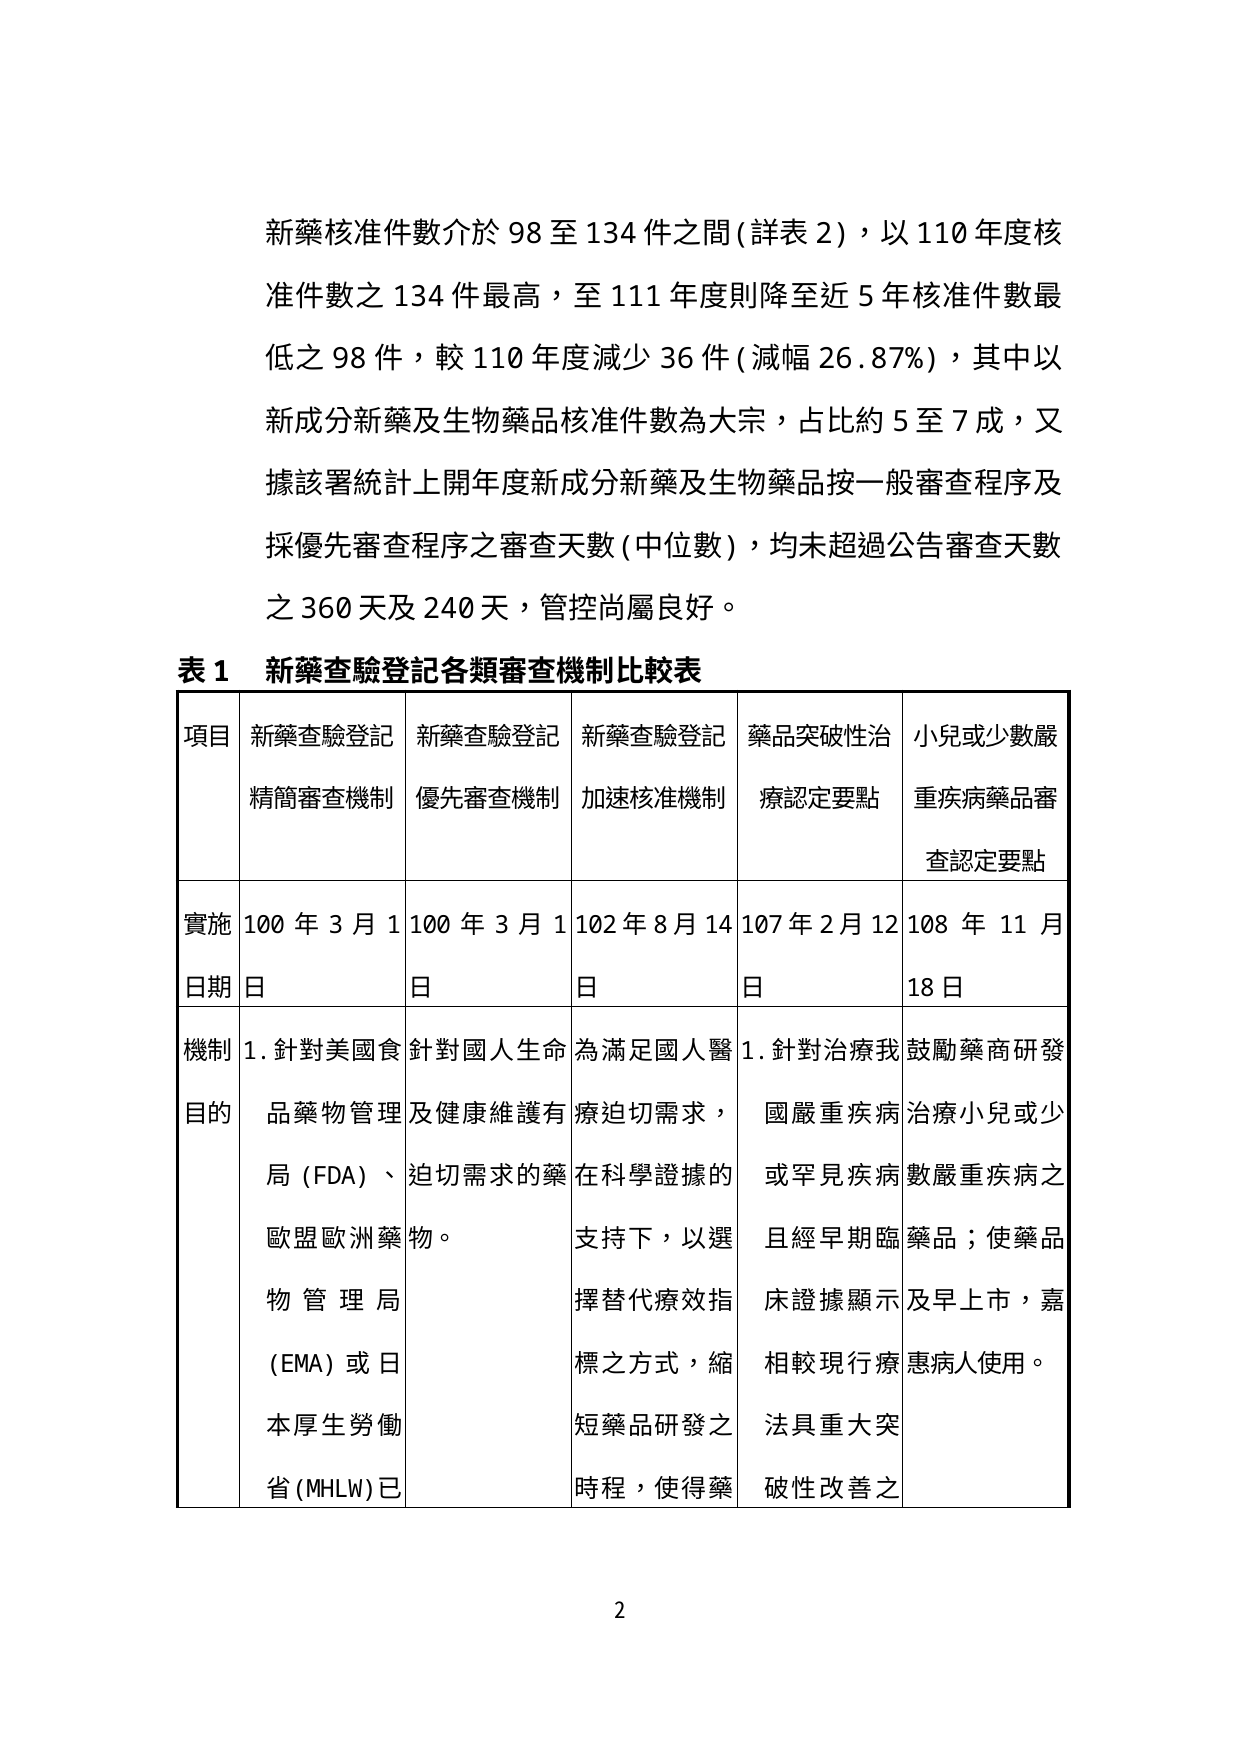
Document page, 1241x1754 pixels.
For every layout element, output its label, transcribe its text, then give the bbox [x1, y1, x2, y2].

table_header 小兒或少數嚴重疾病藥品審查認定要點 [903, 693, 1067, 880]
table_cell 1.針對治療我國嚴重疾病或罕見疾病且經早期臨床證據顯示相較現行療法具重大突破性改善之 [738, 1007, 902, 1507]
table_cell 實施日期 [179, 881, 239, 1006]
table_cell 102年8月14日 [572, 881, 737, 1006]
table_cell 機制目的 [179, 1007, 239, 1507]
table_cell 100年3月1日 [406, 881, 571, 1006]
table_header 藥品突破性治療認定要點 [738, 693, 902, 880]
table_cell 107年2月12日 [738, 881, 902, 1006]
text 新藥核准件數介於98至134件之間(詳表2)，以110年度核准件數之134件最高，至111年度則降至近5年核准件數最低之98件，較110年度減少36件(減幅26.87%)，其中以新成分新藥及生物藥品核准件數為大宗，占比約5至7成，又據該署統計上開年度新成分新藥及生物藥品按一般審查程序及採優先審查程序之審查天數(中位數)，均未超過公告審查天數之360天及240天，管控尚屬良好。 [265, 189, 1063, 627]
table_header 新藥查驗登記精簡審查機制 [240, 693, 405, 880]
table_header 項目 [179, 693, 239, 880]
table_cell 為滿足國人醫療迫切需求，在科學證據的支持下，以選擇替代療效指標之方式，縮短藥品研發之時程，使得藥 [572, 1007, 737, 1507]
table_cell 鼓勵藥商研發治療小兒或少數嚴重疾病之藥品；使藥品及早上市，嘉惠病人使用。 [903, 1007, 1067, 1507]
text 表1 新藥查驗登記各類審查機制比較表 [177, 627, 1063, 689]
table_cell 1.針對美國食品藥物管理局(FDA)、歐盟歐洲藥物管理局(EMA)或日本厚生勞働省(MHLW)已 [240, 1007, 405, 1507]
table_cell 108年11月18日 [903, 881, 1067, 1006]
table_header 新藥查驗登記優先審查機制 [406, 693, 571, 880]
table_cell 100年3月1日 [240, 881, 405, 1006]
table_cell 針對國人生命及健康維護有迫切需求的藥物。 [406, 1007, 571, 1507]
table_header 新藥查驗登記加速核准機制 [572, 693, 737, 880]
